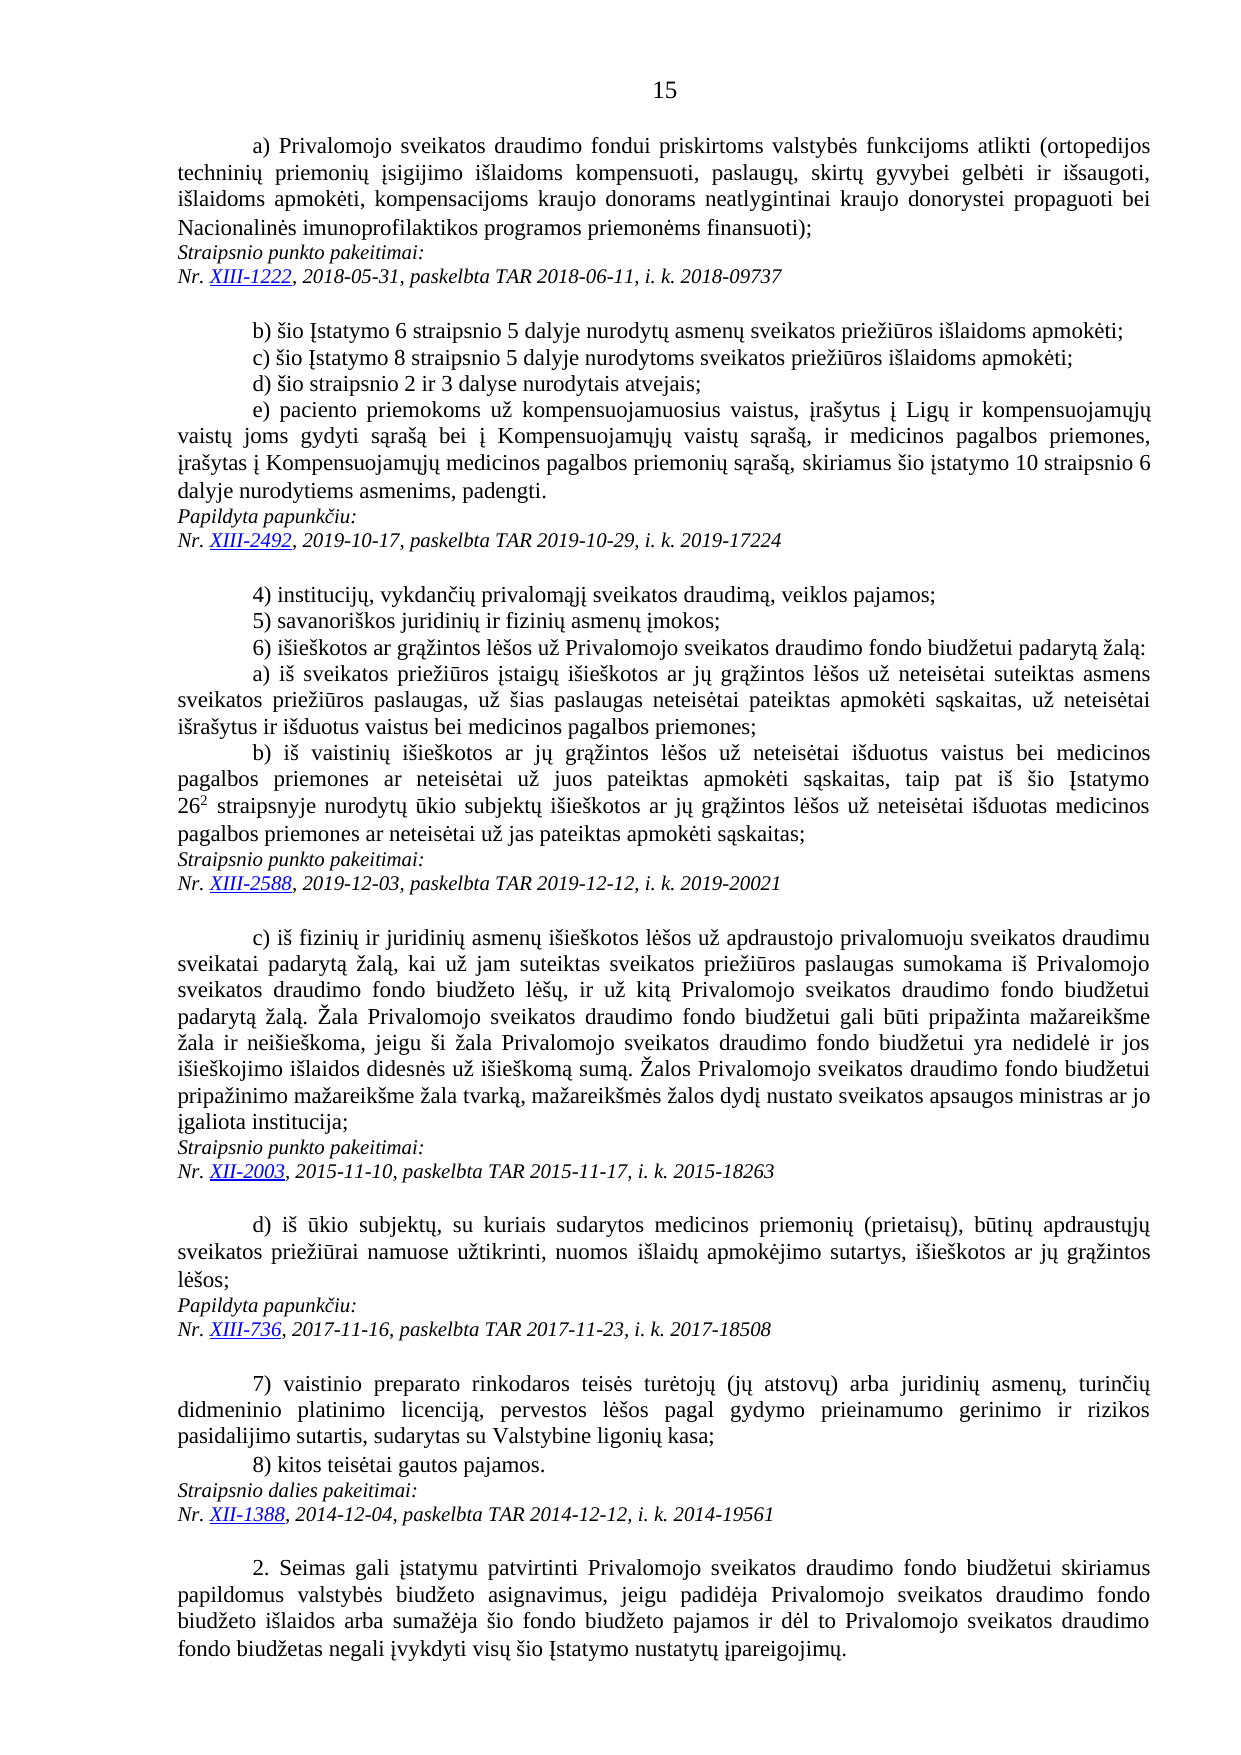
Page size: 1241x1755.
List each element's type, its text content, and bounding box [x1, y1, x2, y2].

text 2. Seimas gali įstatymu patvirtinti Privalomojo sveikatos draudimo fondo biudžetui skiriamus papildomus valstybės biudžeto asignavimus, jeigu padidėja Privalomojo sveikatos draudimo fondo biudžeto išlaidos arba sumažėja šio fondo biudžeto pajamos ir dėl to Privalomojo sveikatos draudimo fondo biudžetas negali įvykdyti visų šio Įstatymo nustatytų įpareigojimų. [177, 1554, 1152, 1662]
text 7) vaistinio preparato rinkodaros teisės turėtojų (jų atstovų) arba juridinių asmenų, turinčių didmeninio platinimo licenciją, pervestos lėšos pagal gydymo prieinamumo gerinimo ir rizikos pasidalijimo sutartis, sudarytas su Valstybine ligonių kasa; [177, 1370, 1152, 1449]
text Nr. XIII-1222, 2018-05-31, paskelbta TAR 2018-06-11, i. k. 2018-09737 [177, 264, 1152, 288]
text d) šio straipsnio 2 ir 3 dalyse nurodytais atvejais; [177, 370, 1152, 396]
text c) iš fizinių ir juridinių asmenų išieškotos lėšos už apdraustojo privalomuoju sveikatos draudimu sveikatai padarytą žalą, kai už jam suteiktas sveikatos priežiūros paslaugas sumokama iš Privalomojo sveikatos draudimo fondo biudžeto lėšų, ir už kitą Privalomojo sveikatos draudimo fondo biudžetui padarytą žalą. Žala Privalomojo sveikatos draudimo fondo biudžetui gali būti pripažinta mažareikšme žala ir neišieškoma, jeigu ši žala Privalomojo sveikatos draudimo fondo biudžetui yra nedidelė ir jos išieškojimo išlaidos didesnės už išieškomą sumą. Žalos Privalomojo sveikatos draudimo fondo biudžetui pripažinimo mažareikšme žala tvarką, mažareikšmės žalos dydį nustato sveikatos apsaugos ministras ar jo įgaliota institucija; [177, 924, 1152, 1134]
text b) iš vaistinių išieškotos ar jų grąžintos lėšos už neteisėtai išduotus vaistus bei medicinos pagalbos priemones ar neteisėtai už juos pateiktas apmokėti sąskaitas, taip pat iš šio Įstatymo 262 straipsnyje nurodytų ūkio subjektų išieškotos ar jų grąžintos lėšos už neteisėtai išduotas medicinos pagalbos priemones ar neteisėtai už jas pateiktas apmokėti sąskaitas; [177, 739, 1152, 847]
text b) šio Įstatymo 6 straipsnio 5 dalyje nurodytų asmenų sveikatos priežiūros išlaidoms apmokėti; [177, 317, 1152, 343]
text a) iš sveikatos priežiūros įstaigų išieškotos ar jų grąžintos lėšos už neteisėtai suteiktas asmens sveikatos priežiūros paslaugas, už šias paslaugas neteisėtai pateiktas apmokėti sąskaitas, už neteisėtai išrašytus ir išduotus vaistus bei medicinos pagalbos priemones; [177, 660, 1152, 739]
text Nr. XIII-736, 2017-11-16, paskelbta TAR 2017-11-23, i. k. 2017-18508 [177, 1317, 1152, 1341]
text Nr. XII-1388, 2014-12-04, paskelbta TAR 2014-12-12, i. k. 2014-19561 [177, 1502, 1152, 1526]
text a) Privalomojo sveikatos draudimo fondui priskirtoms valstybės funkcijoms atlikti (ortopedijos techninių priemonių įsigijimo išlaidoms kompensuoti, paslaugų, skirtų gyvybei gelbėti ir išsaugoti, išlaidoms apmokėti, kompensacijoms kraujo donorams neatlygintinai kraujo donorystei propaguoti bei Nacionalinės imunoprofilaktikos programos priemonėms finansuoti); [177, 132, 1152, 240]
text d) iš ūkio subjektų, su kuriais sudarytos medicinos priemonių (prietaisų), būtinų apdraustųjų sveikatos priežiūrai namuose užtikrinti, nuomos išlaidų apmokėjimo sutartys, išieškotos ar jų grąžintos lėšos; [177, 1211, 1152, 1293]
text Nr. XIII-2492, 2019-10-17, paskelbta TAR 2019-10-29, i. k. 2019-17224 [177, 528, 1152, 552]
text c) šio Įstatymo 8 straipsnio 5 dalyje nurodytoms sveikatos priežiūros išlaidoms apmokėti; [177, 343, 1152, 370]
text e) paciento priemokoms už kompensuojamuosius vaistus, įrašytus į Ligų ir kompensuojamųjų vaistų joms gydyti sąrašą bei į Kompensuojamųjų vaistų sąrašą, ir medicinos pagalbos priemones, įrašytas į Kompensuojamųjų medicinos pagalbos priemonių sąrašą, skiriamus šio įstatymo 10 straipsnio 6 dalyje nurodytiems asmenims, padengti. [177, 396, 1152, 504]
text Straipsnio punkto pakeitimai: [177, 1134, 1152, 1159]
text Straipsnio punkto pakeitimai: [177, 847, 1152, 871]
text Papildyta papunkčiu: [177, 504, 1152, 528]
text 4) institucijų, vykdančių privalomąjį sveikatos draudimą, veiklos pajamos; [177, 581, 1152, 607]
text Straipsnio punkto pakeitimai: [177, 240, 1152, 264]
text Nr. XIII-2588, 2019-12-03, paskelbta TAR 2019-12-12, i. k. 2019-20021 [177, 871, 1152, 895]
text 6) išieškotos ar grąžintos lėšos už Privalomojo sveikatos draudimo fondo biudžetui padarytą žalą: [177, 634, 1152, 660]
text 5) savanoriškos juridinių ir fizinių asmenų įmokos; [177, 607, 1152, 634]
text Nr. XII-2003, 2015-11-10, paskelbta TAR 2015-11-17, i. k. 2015-18263 [177, 1159, 1152, 1183]
text Straipsnio dalies pakeitimai: [177, 1478, 1152, 1502]
text Papildyta papunkčiu: [177, 1293, 1152, 1317]
text 8) kitos teisėtai gautos pajamos. [177, 1449, 1152, 1478]
